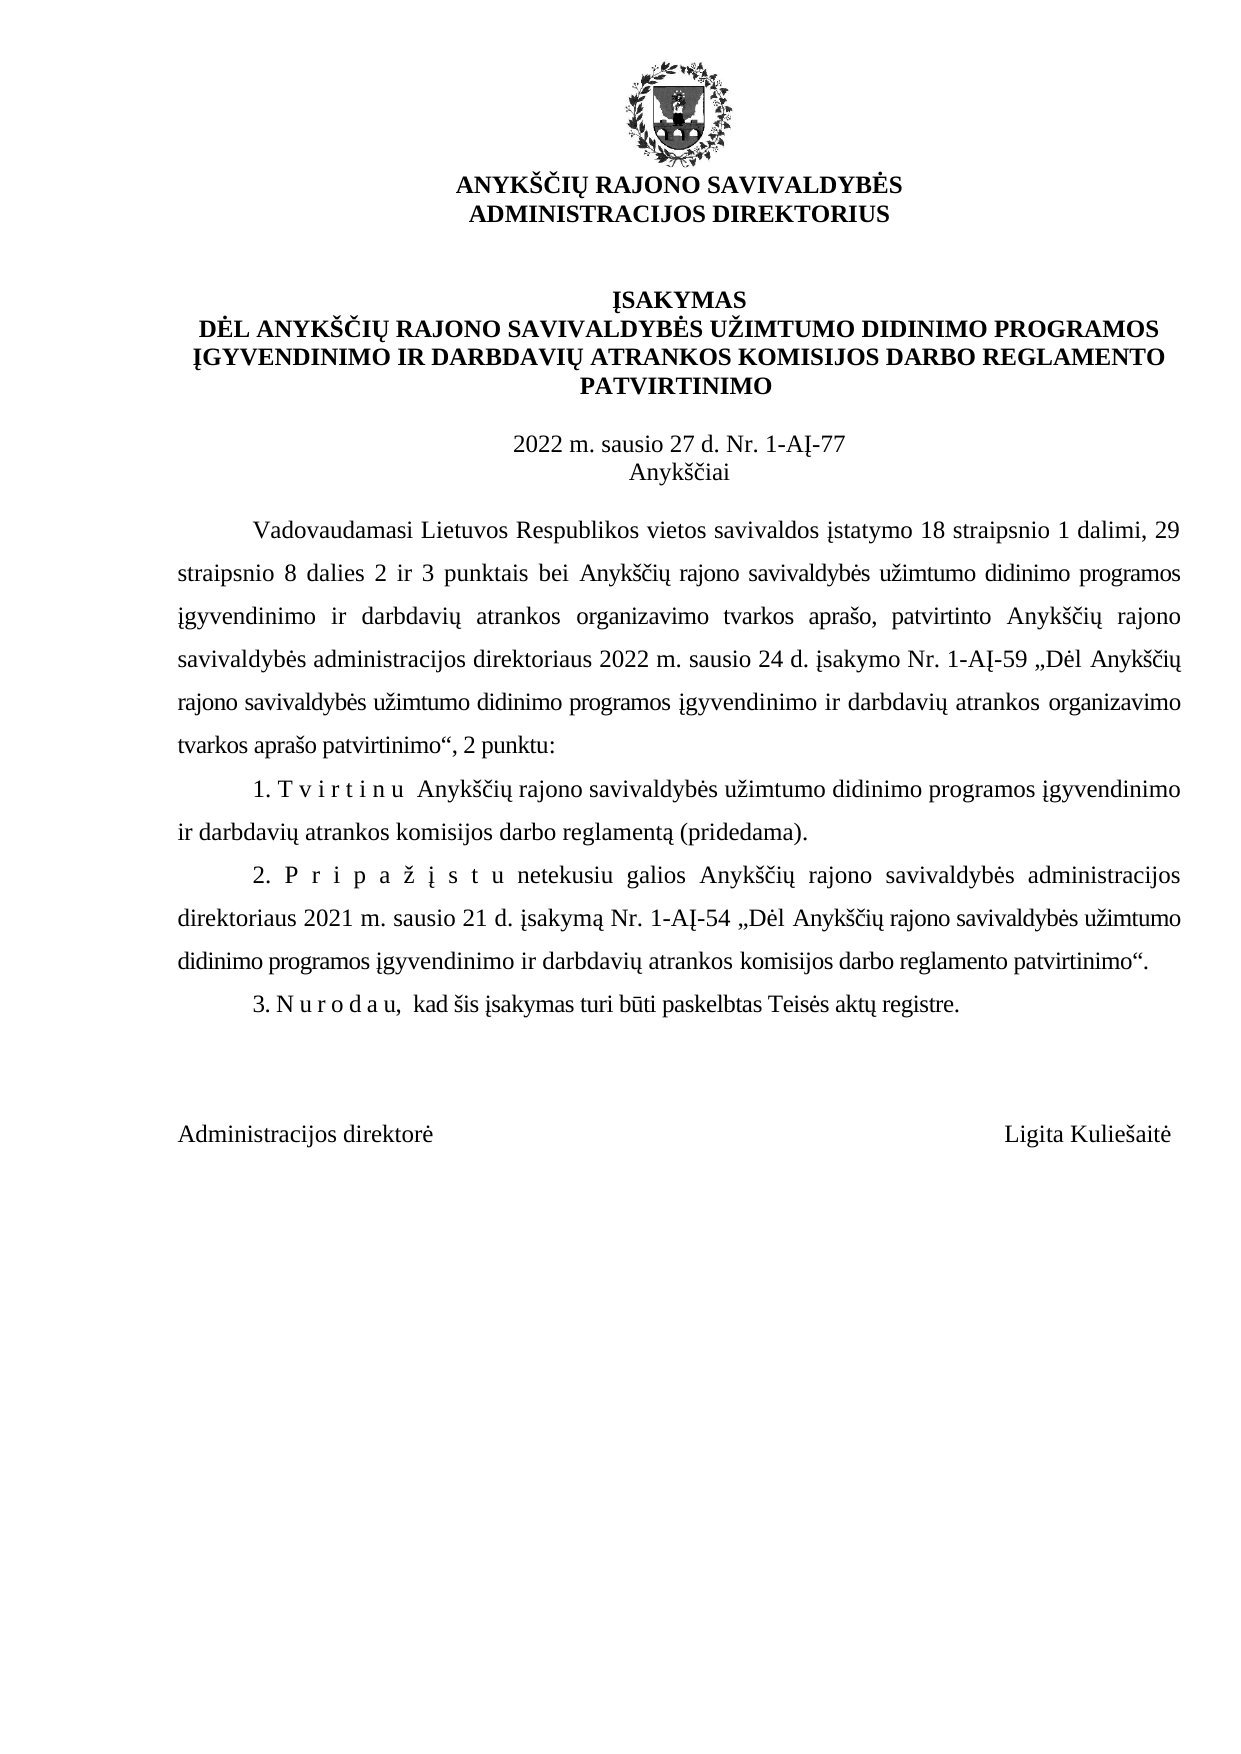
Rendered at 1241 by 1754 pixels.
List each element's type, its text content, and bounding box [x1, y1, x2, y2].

text ĮSAKYMAS [177, 285, 1181, 314]
text 2022 m. sausio 27 d. Nr. 1-AĮ-77 [177, 429, 1181, 457]
text 2. P r i p a ž į s t u netekusiu galios Anykščių rajono savivaldybės administracijos direktoriaus 2021 m. sausio 21 d. įsakymą Nr. 1-AĮ-54 „Dėl Anykščių rajono savivaldybės užimtumo didinimo programos įgyvendinimo ir darbdavių atrankos komisijos darbo reglamento patvirtinimo“. [177, 860, 1181, 975]
text 3. N u r o d a u, kad šis įsakymas turi būti paskelbtas Teisės aktų registre. [177, 989, 1181, 1018]
text Vadovaudamasi Lietuvos Respublikos vietos savivaldos įstatymo 18 straipsnio 1 dalimi, 29 straipsnio 8 dalies 2 ir 3 punktais bei Anykščių rajono savivaldybės užimtumo didinimo programos įgyvendinimo ir darbdavių atrankos organizavimo tvarkos aprašo, patvirtinto Anykščių rajono savivaldybės administracijos direktoriaus 2022 m. sausio 24 d. įsakymo Nr. 1-AĮ-59 „Dėl Anykščių rajono savivaldybės užimtumo didinimo programos įgyvendinimo ir darbdavių atrankos organizavimo tvarkos aprašo patvirtinimo“, 2 punktu: [177, 515, 1181, 759]
text ADMINISTRACIJOS DIREKTORIUS [177, 199, 1181, 227]
text 1. T v i r t i n u Anykščių rajono savivaldybės užimtumo didinimo programos įgyvendinimo ir darbdavių atrankos komisijos darbo reglamentą (pridedama). [177, 774, 1181, 846]
text DĖL ANYKŠČIŲ RAJONO SAVIVALDYBĖS UŽIMTUMO DIDINIMO PROGRAMOS ĮGYVENDINIMO IR DARBDAVIŲ ATRANKOS KOMISIJOS DARBO REGLAMENTO PATVIRTINIMO [177, 314, 1181, 400]
text Anykščiai [177, 457, 1181, 486]
text ANYKŠČIŲ RAJONO SAVIVALDYBĖS [177, 170, 1181, 199]
text Administracijos direktorė Ligita Kuliešaitė [177, 1119, 1181, 1147]
